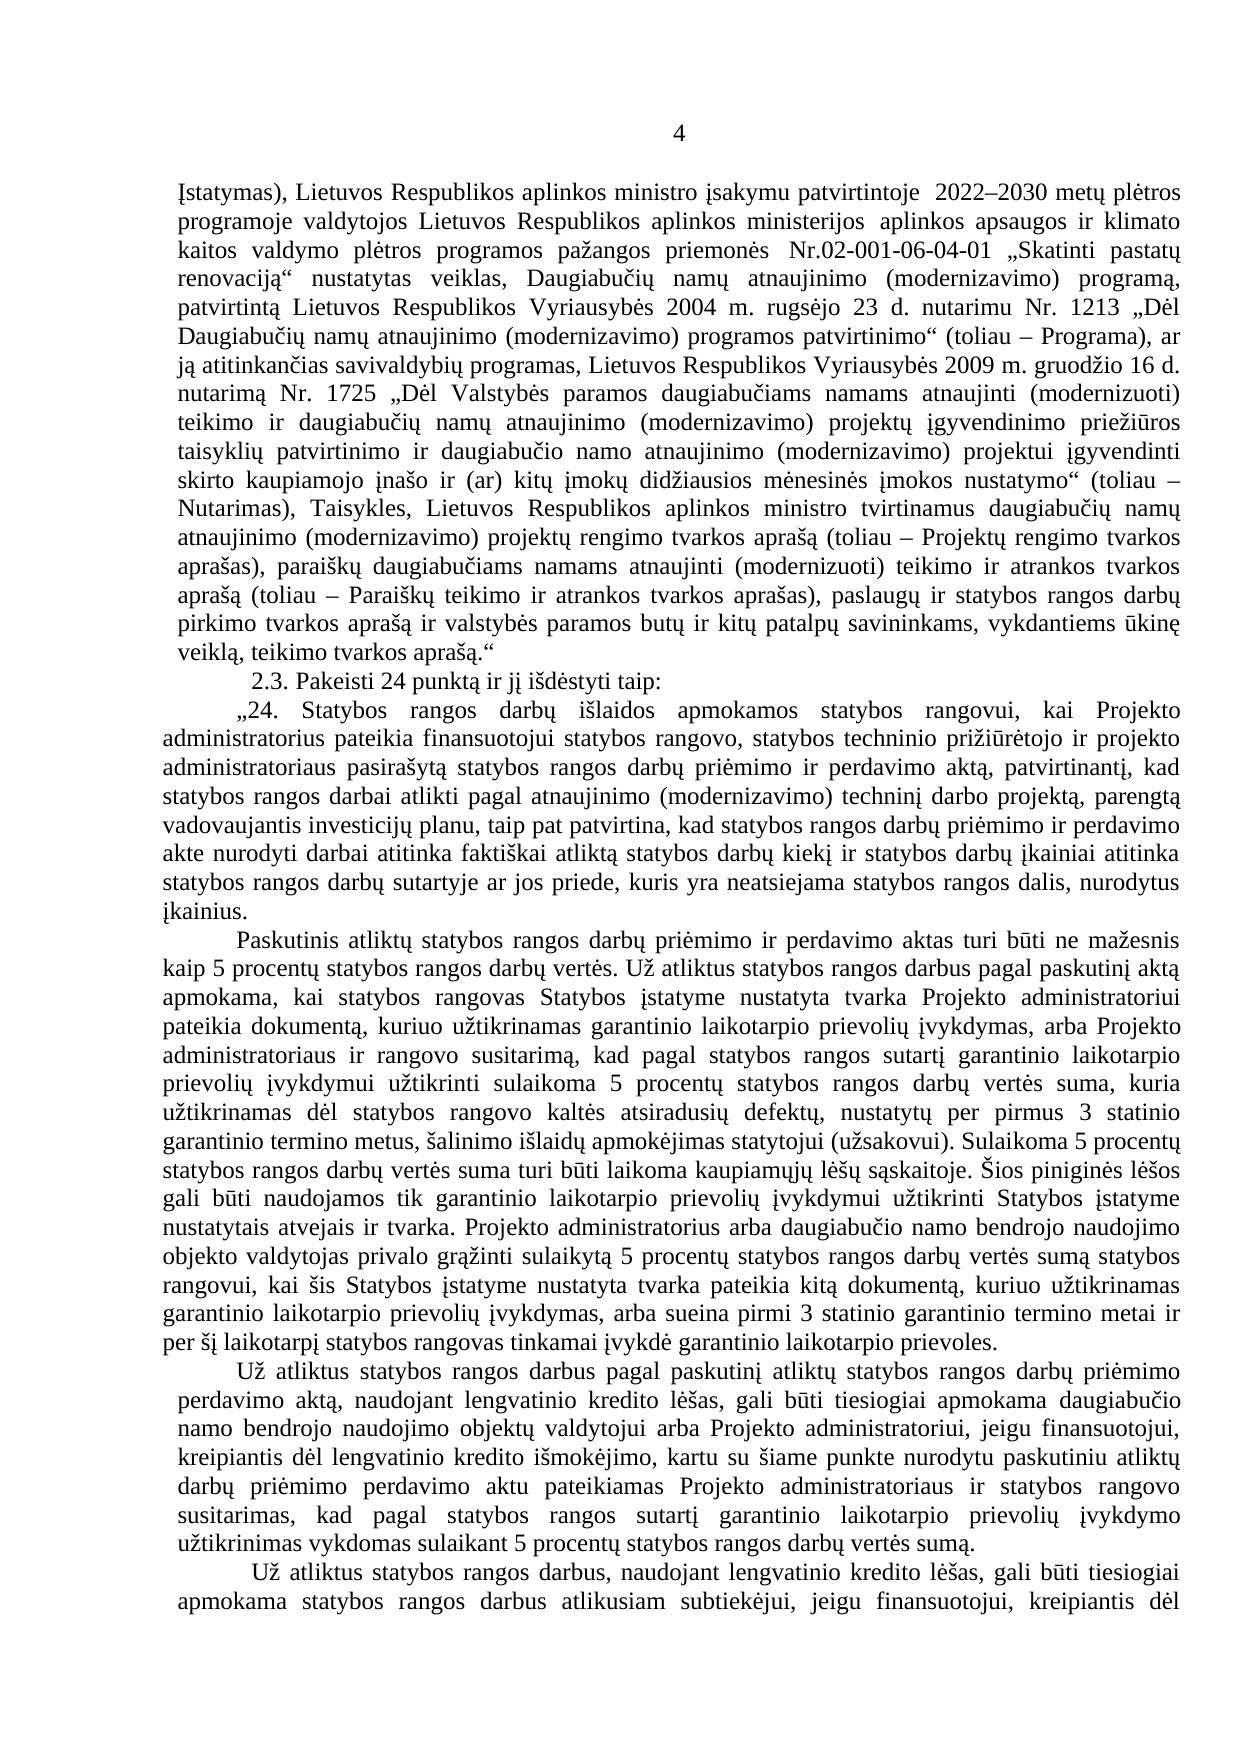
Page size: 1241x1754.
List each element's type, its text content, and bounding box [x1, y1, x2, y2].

text „24. Statybos rangos darbų išlaidos apmokamos statybos rangovui, kai Projekto administratorius pateikia finansuotojui statybos rangovo, statybos techninio prižiūrėtojo ir projekto administratoriaus pasirašytą statybos rangos darbų priėmimo ir perdavimo aktą, patvirtinantį, kad statybos rangos darbai atlikti pagal atnaujinimo (modernizavimo) techninį darbo projektą, parengtą vadovaujantis investicijų planu, taip pat patvirtina, kad statybos rangos darbų priėmimo ir perdavimo akte nurodyti darbai atitinka faktiškai atliktą statybos darbų kiekį ir statybos darbų įkainiai atitinka statybos rangos darbų sutartyje ar jos priede, kuris yra neatsiejama statybos rangos dalis, nurodytus įkainius. [162, 695, 1181, 925]
text Už atliktus statybos rangos darbus, naudojant lengvatinio kredito lėšas, gali būti tiesiogiai apmokama statybos rangos darbus atlikusiam subtiekėjui, jeigu finansuotojui, kreipiantis dėl [177, 1557, 1181, 1615]
text Paskutinis atliktų statybos rangos darbų priėmimo ir perdavimo aktas turi būti ne mažesnis kaip 5 procentų statybos rangos darbų vertės. Už atliktus statybos rangos darbus pagal paskutinį aktą apmokama, kai statybos rangovas Statybos įstatyme nustatyta tvarka Projekto administratoriui pateikia dokumentą, kuriuo užtikrinamas garantinio laikotarpio prievolių įvykdymas, arba Projekto administratoriaus ir rangovo susitarimą, kad pagal statybos rangos sutartį garantinio laikotarpio prievolių įvykdymui užtikrinti sulaikoma 5 procentų statybos rangos darbų vertės suma, kuria užtikrinamas dėl statybos rangovo kaltės atsiradusių defektų, nustatytų per pirmus 3 statinio garantinio termino metus, šalinimo išlaidų apmokėjimas statytojui (užsakovui). Sulaikoma 5 procentų statybos rangos darbų vertės suma turi būti laikoma kaupiamųjų lėšų sąskaitoje. Šios piniginės lėšos gali būti naudojamos tik garantinio laikotarpio prievolių įvykdymui užtikrinti Statybos įstatyme nustatytais atvejais ir tvarka. Projekto administratorius arba daugiabučio namo bendrojo naudojimo objekto valdytojas privalo grąžinti sulaikytą 5 procentų statybos rangos darbų vertės sumą statybos rangovui, kai šis Statybos įstatyme nustatyta tvarka pateikia kitą dokumentą, kuriuo užtikrinamas garantinio laikotarpio prievolių įvykdymas, arba sueina pirmi 3 statinio garantinio termino metai ir per šį laikotarpį statybos rangovas tinkamai įvykdė garantinio laikotarpio prievoles. [162, 925, 1181, 1356]
text 2.3. Pakeisti 24 punktą ir jį išdėstyti taip: [177, 666, 1181, 695]
text Už atliktus statybos rangos darbus pagal paskutinį atliktų statybos rangos darbų priėmimo perdavimo aktą, naudojant lengvatinio kredito lėšas, gali būti tiesiogiai apmokama daugiabučio namo bendrojo naudojimo objektų valdytojui arba Projekto administratoriui, jeigu finansuotojui, kreipiantis dėl lengvatinio kredito išmokėjimo, kartu su šiame punkte nurodytu paskutiniu atliktų darbų priėmimo perdavimo aktu pateikiamas Projekto administratoriaus ir statybos rangovo susitarimas, kad pagal statybos rangos sutartį garantinio laikotarpio prievolių įvykdymo užtikrinimas vykdomas sulaikant 5 procentų statybos rangos darbų vertės sumą. [177, 1356, 1181, 1557]
text Įstatymas), Lietuvos Respublikos aplinkos ministro įsakymu patvirtintoje 2022–2030 metų plėtros programoje valdytojos Lietuvos Respublikos aplinkos ministerijos aplinkos apsaugos ir klimato kaitos valdymo plėtros programos pažangos priemonės Nr.02-001-06-04-01 „Skatinti pastatų renovaciją“ nustatytas veiklas, Daugiabučių namų atnaujinimo (modernizavimo) programą, patvirtintą Lietuvos Respublikos Vyriausybės 2004 m. rugsėjo 23 d. nutarimu Nr. 1213 „Dėl Daugiabučių namų atnaujinimo (modernizavimo) programos patvirtinimo“ (toliau – Programa), ar ją atitinkančias savivaldybių programas, Lietuvos Respublikos Vyriausybės 2009 m. gruodžio 16 d. nutarimą Nr. 1725 „Dėl Valstybės paramos daugiabučiams namams atnaujinti (modernizuoti) teikimo ir daugiabučių namų atnaujinimo (modernizavimo) projektų įgyvendinimo priežiūros taisyklių patvirtinimo ir daugiabučio namo atnaujinimo (modernizavimo) projektui įgyvendinti skirto kaupiamojo įnašo ir (ar) kitų įmokų didžiausios mėnesinės įmokos nustatymo“ (toliau – Nutarimas), Taisykles, Lietuvos Respublikos aplinkos ministro tvirtinamus daugiabučių namų atnaujinimo (modernizavimo) projektų rengimo tvarkos aprašą (toliau – Projektų rengimo tvarkos aprašas), paraiškų daugiabučiams namams atnaujinti (modernizuoti) teikimo ir atrankos tvarkos aprašą (toliau – Paraiškų teikimo ir atrankos tvarkos aprašas), paslaugų ir statybos rangos darbų pirkimo tvarkos aprašą ir valstybės paramos butų ir kitų patalpų savininkams, vykdantiems ūkinę veiklą, teikimo tvarkos aprašą.“ [177, 177, 1181, 666]
